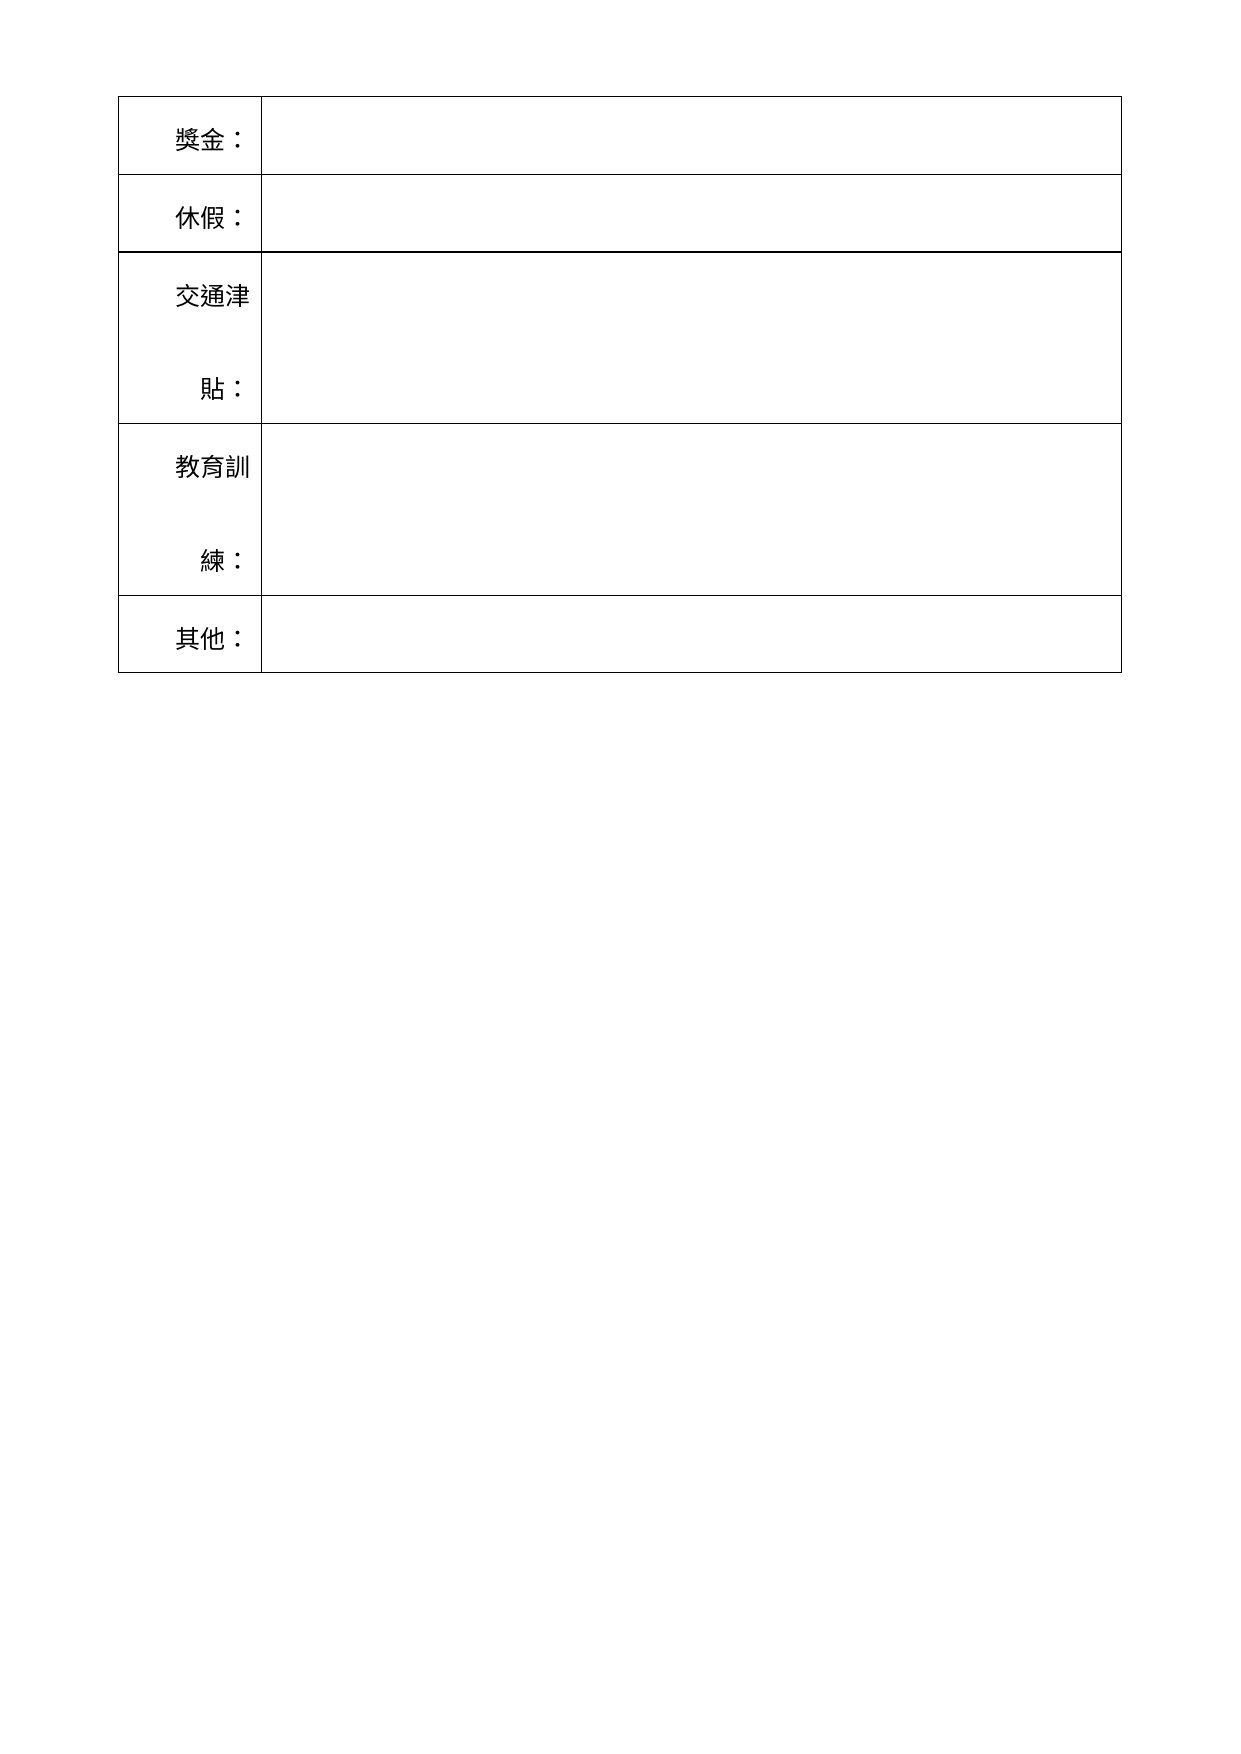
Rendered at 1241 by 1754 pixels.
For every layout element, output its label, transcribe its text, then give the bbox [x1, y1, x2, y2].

table_cell 交通津貼： [119, 253, 261, 423]
table_cell [262, 596, 1121, 672]
table_cell 其他： [119, 596, 261, 672]
table_cell [262, 253, 1121, 423]
table_cell 獎金： [119, 97, 261, 173]
table_cell 教育訓練： [119, 424, 261, 594]
table_cell [262, 424, 1121, 594]
table_cell [262, 97, 1121, 173]
table_cell 休假： [119, 175, 261, 251]
table_cell [262, 175, 1121, 251]
